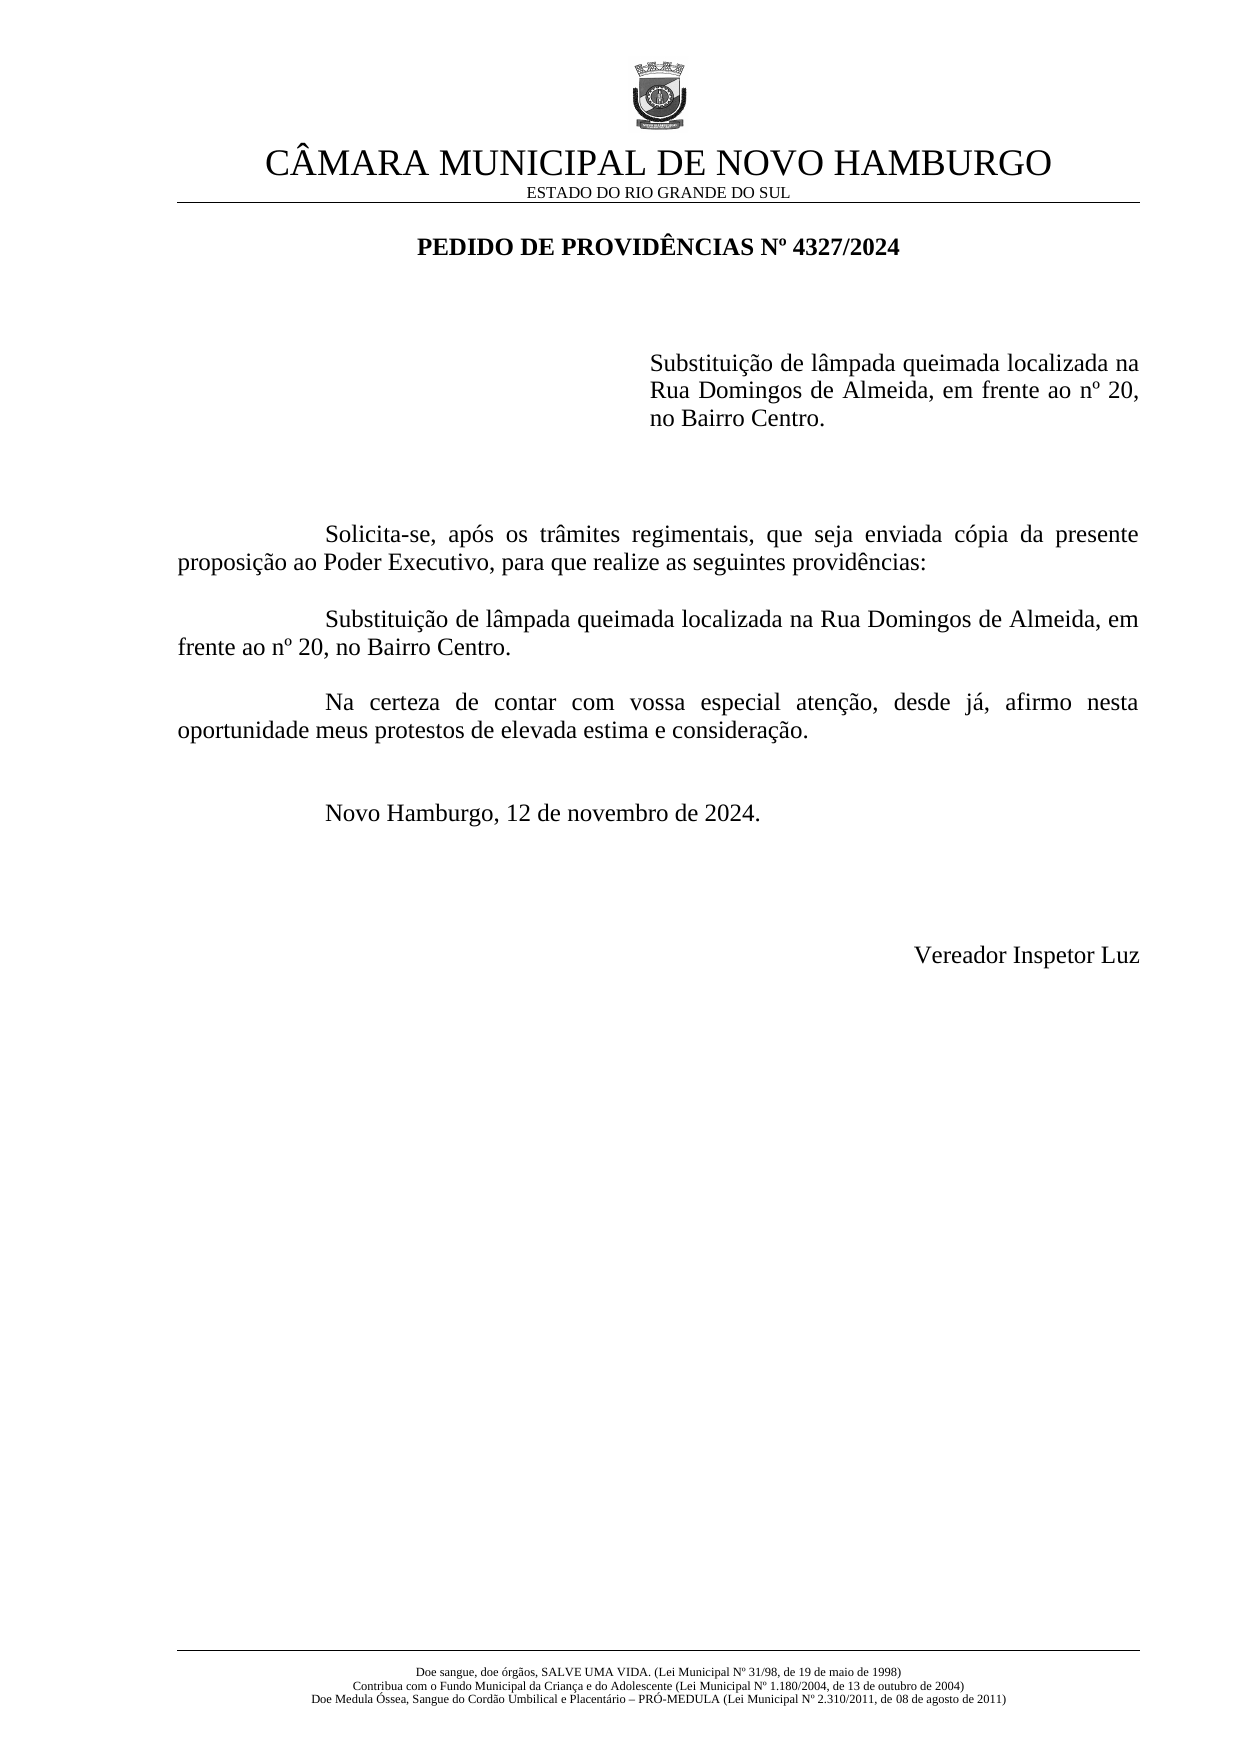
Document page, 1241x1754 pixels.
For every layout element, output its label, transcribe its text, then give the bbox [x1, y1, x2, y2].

text PEDIDO DE PROVIDÊNCIAS Nº 4327/2024 [177, 233, 1140, 260]
text Substituição de lâmpada queimada localizada na Rua Domingos de Almeida, em frente ao nº 20, no Bairro Centro. [649, 349, 1140, 432]
text Vereador Inspetor Luz [177, 941, 1140, 969]
text Na certeza de contar com vossa especial atenção, desde já, afirmo nesta oportunidade meus protestos de elevada estima e consideração. [177, 688, 1140, 744]
text Substituição de lâmpada queimada localizada na Rua Domingos de Almeida, em frente ao nº 20, no Bairro Centro. [177, 605, 1140, 661]
text Novo Hamburgo, 12 de novembro de 2024. [177, 799, 1140, 827]
text Solicita-se, após os trâmites regimentais, que seja enviada cópia da presente proposição ao Poder Executivo, para que realize as seguintes providências: [177, 521, 1140, 576]
